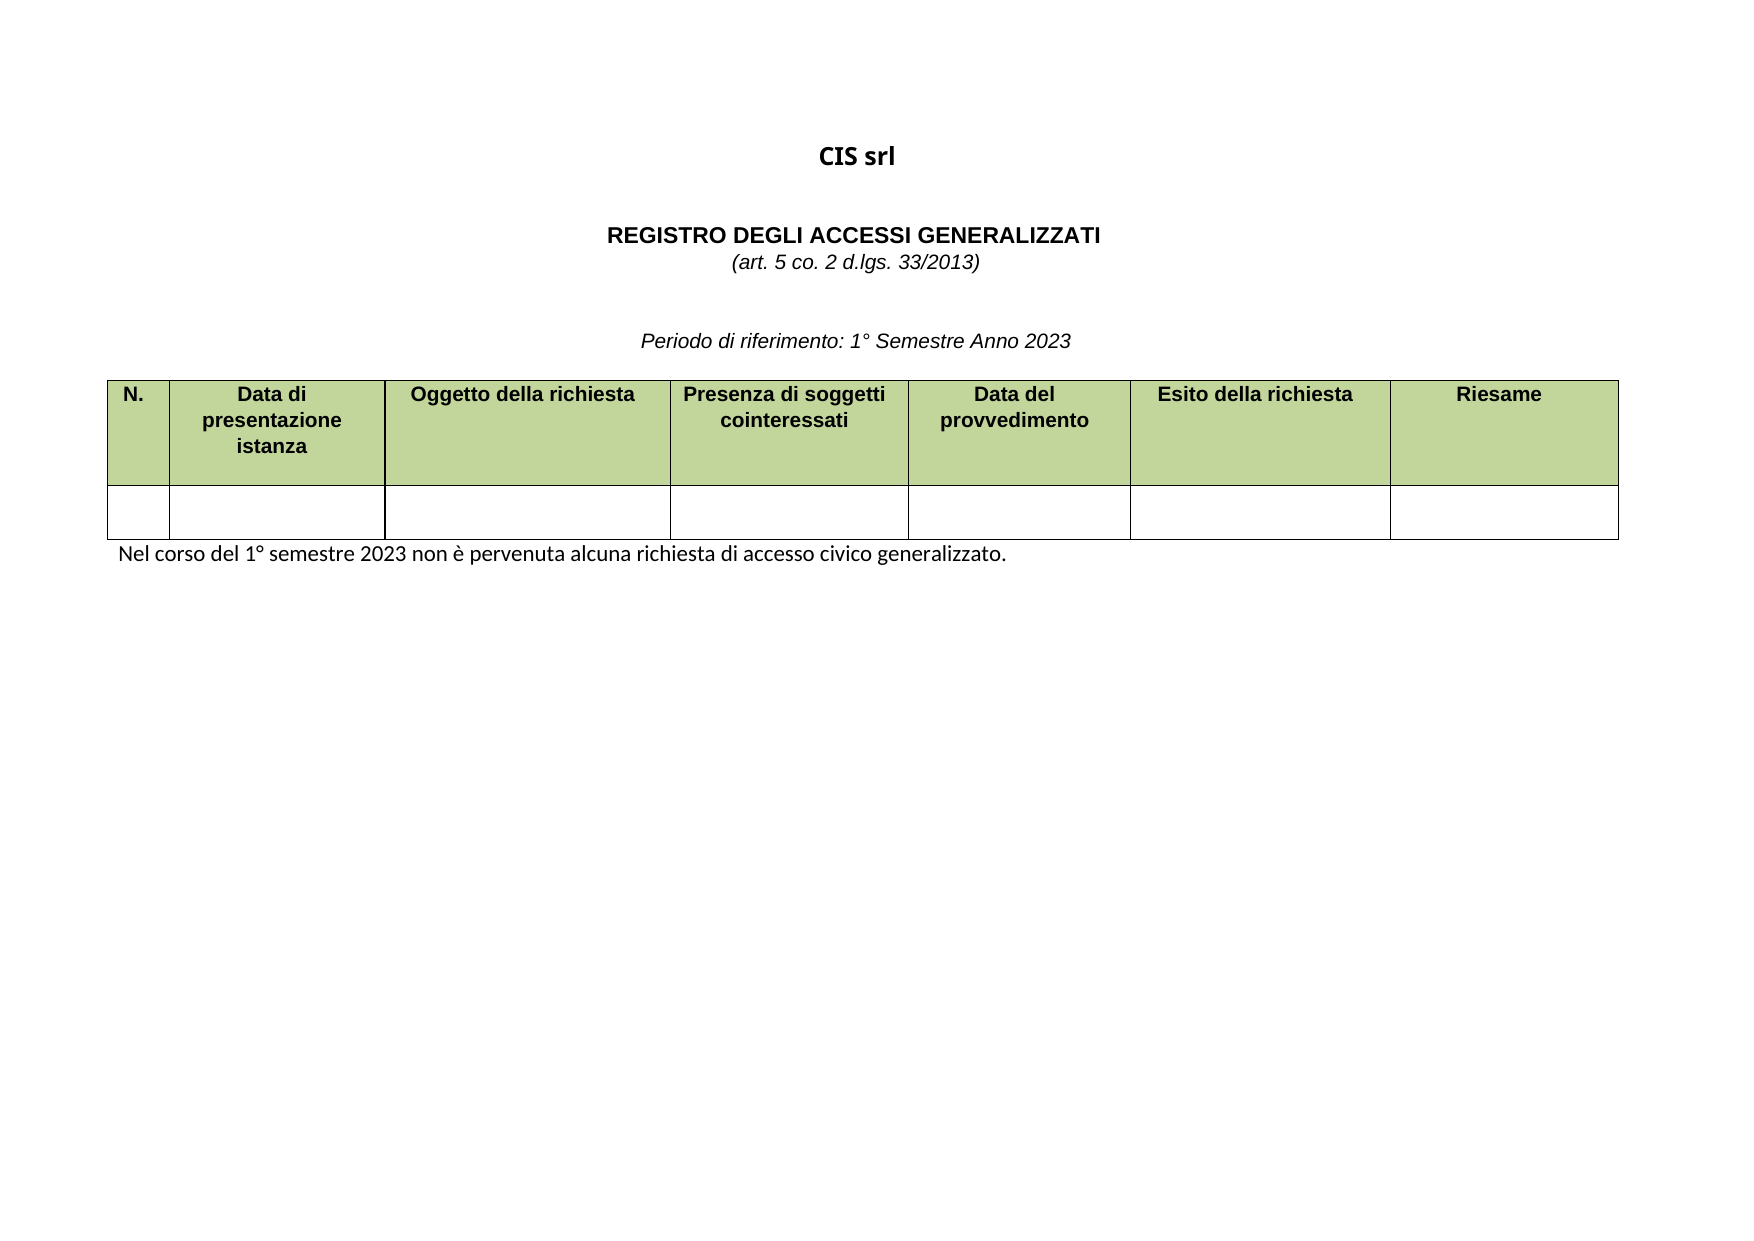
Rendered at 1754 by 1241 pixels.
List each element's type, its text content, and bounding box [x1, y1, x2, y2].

text (art. 5 co. 2 d.lgs. 33/2013) [118, 249, 1596, 275]
table_cell [1391, 486, 1618, 538]
table_header Riesame [1391, 381, 1618, 485]
table_header N. [108, 381, 169, 485]
table_header Data di presentazione istanza [170, 381, 384, 485]
text Periodo di riferimento: 1° Semestre Anno 2023 [118, 327, 1596, 353]
table_cell [1131, 486, 1390, 538]
table_header Data del provvedimento [909, 381, 1130, 485]
table_header Esito della richiesta [1131, 381, 1390, 485]
table_header Presenza di soggetti cointeressati [671, 381, 908, 485]
table_cell [108, 486, 169, 538]
table_cell [386, 486, 670, 538]
text CIS srl [118, 144, 1596, 170]
text Nel corso del 1° semestre 2023 non è pervenuta alcuna richiesta di accesso civico generalizzato. [118, 540, 1606, 568]
table_cell [671, 486, 908, 538]
table_cell [170, 486, 384, 538]
text REGISTRO DEGLI ACCESSI GENERALIZZATI [118, 223, 1596, 249]
table_cell [909, 486, 1130, 538]
table_header Oggetto della richiesta [386, 381, 670, 485]
